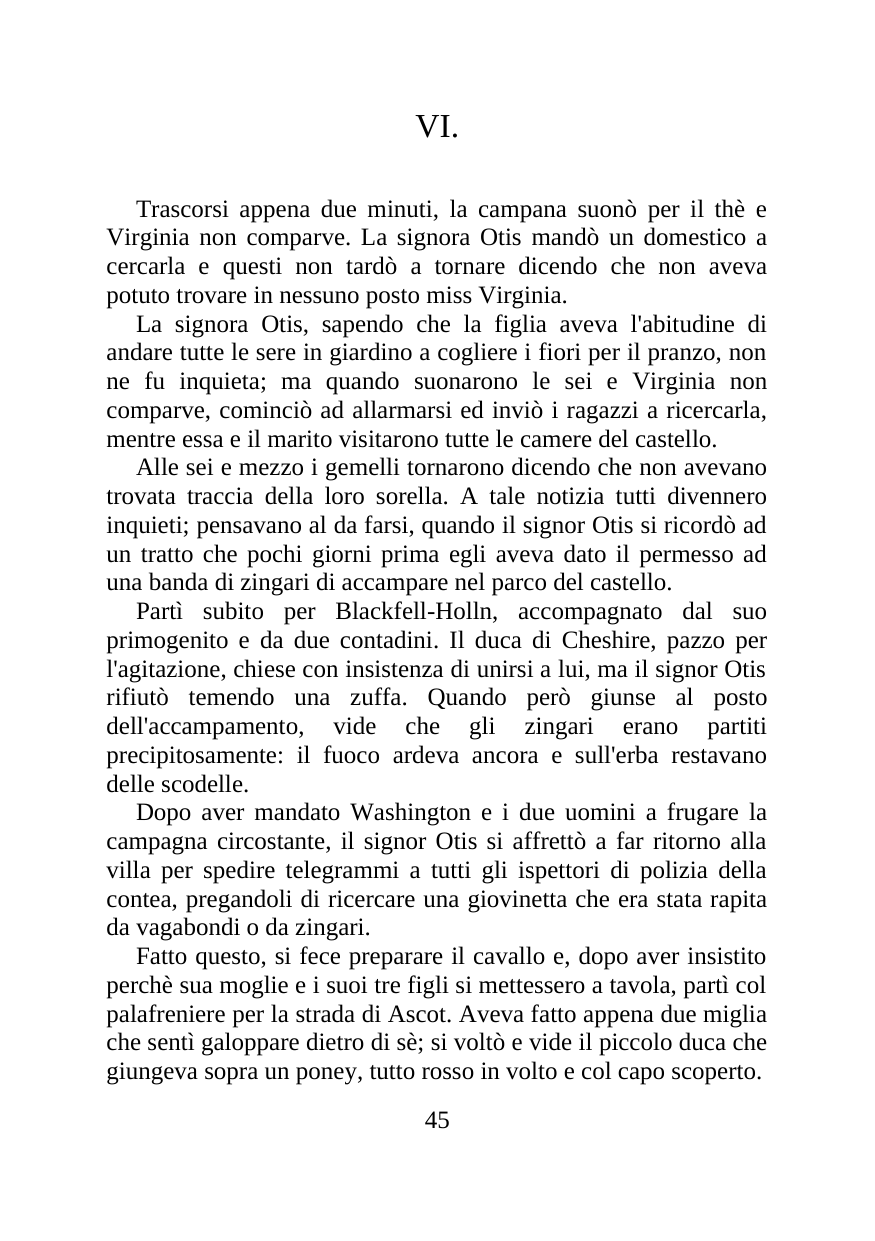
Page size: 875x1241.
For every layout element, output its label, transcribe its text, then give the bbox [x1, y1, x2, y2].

text Dopo aver mandato Washington e i due uomini a frugare la campagna circostante, il signor Otis si affrettò a far ritorno alla villa per spedire telegrammi a tutti gli ispettori di polizia della contea, pregandoli di ricercare una giovinetta che era stata rapita da vagabondi o da zingari. [106, 797, 768, 941]
text Partì subito per Blackfell-Holln, accompagnato dal suo primogenito e da due contadini. Il duca di Cheshire, pazzo per l'agitazione, chiese con insistenza di unirsi a lui, ma il signor Otis rifiutò temendo una zuffa. Quando però giunse al posto dell'accampamento, vide che gli zingari erano partiti precipitosamente: il fuoco ardeva ancora e sull'erba restavano delle scodelle. [106, 596, 768, 797]
text Fatto questo, si fece preparare il cavallo e, dopo aver insistito perchè sua moglie e i suoi tre figli si mettessero a tavola, partì col palafreniere per la strada di Ascot. Aveva fatto appena due miglia che sentì galoppare dietro di sè; si voltò e vide il piccolo duca che giungeva sopra un poney, tutto rosso in volto e col capo scoperto. [106, 941, 768, 1085]
text Alle sei e mezzo i gemelli tornarono dicendo che non avevano trovata traccia della loro sorella. A tale notizia tutti divennero inquieti; pensavano al da farsi, quando il signor Otis si ricordò ad un tratto che pochi giorni prima egli aveva dato il permesso ad una banda di zingari di accampare nel parco del castello. [106, 452, 768, 596]
subtitle VI. [106, 106, 768, 145]
text La signora Otis, sapendo che la figlia aveva l'abitudine di andare tutte le sere in giardino a cogliere i fiori per il pranzo, non ne fu inquieta; ma quando suonarono le sei e Virginia non comparve, cominciò ad allarmarsi ed inviò i ragazzi a ricercarla, mentre essa e il marito visitarono tutte le camere del castello. [106, 309, 768, 452]
text Trascorsi appena due minuti, la campana suonò per il thè e Virginia non comparve. La signora Otis mandò un domestico a cercarla e questi non tardò a tornare dicendo che non aveva potuto trovare in nessuno posto miss Virginia. [106, 194, 768, 309]
